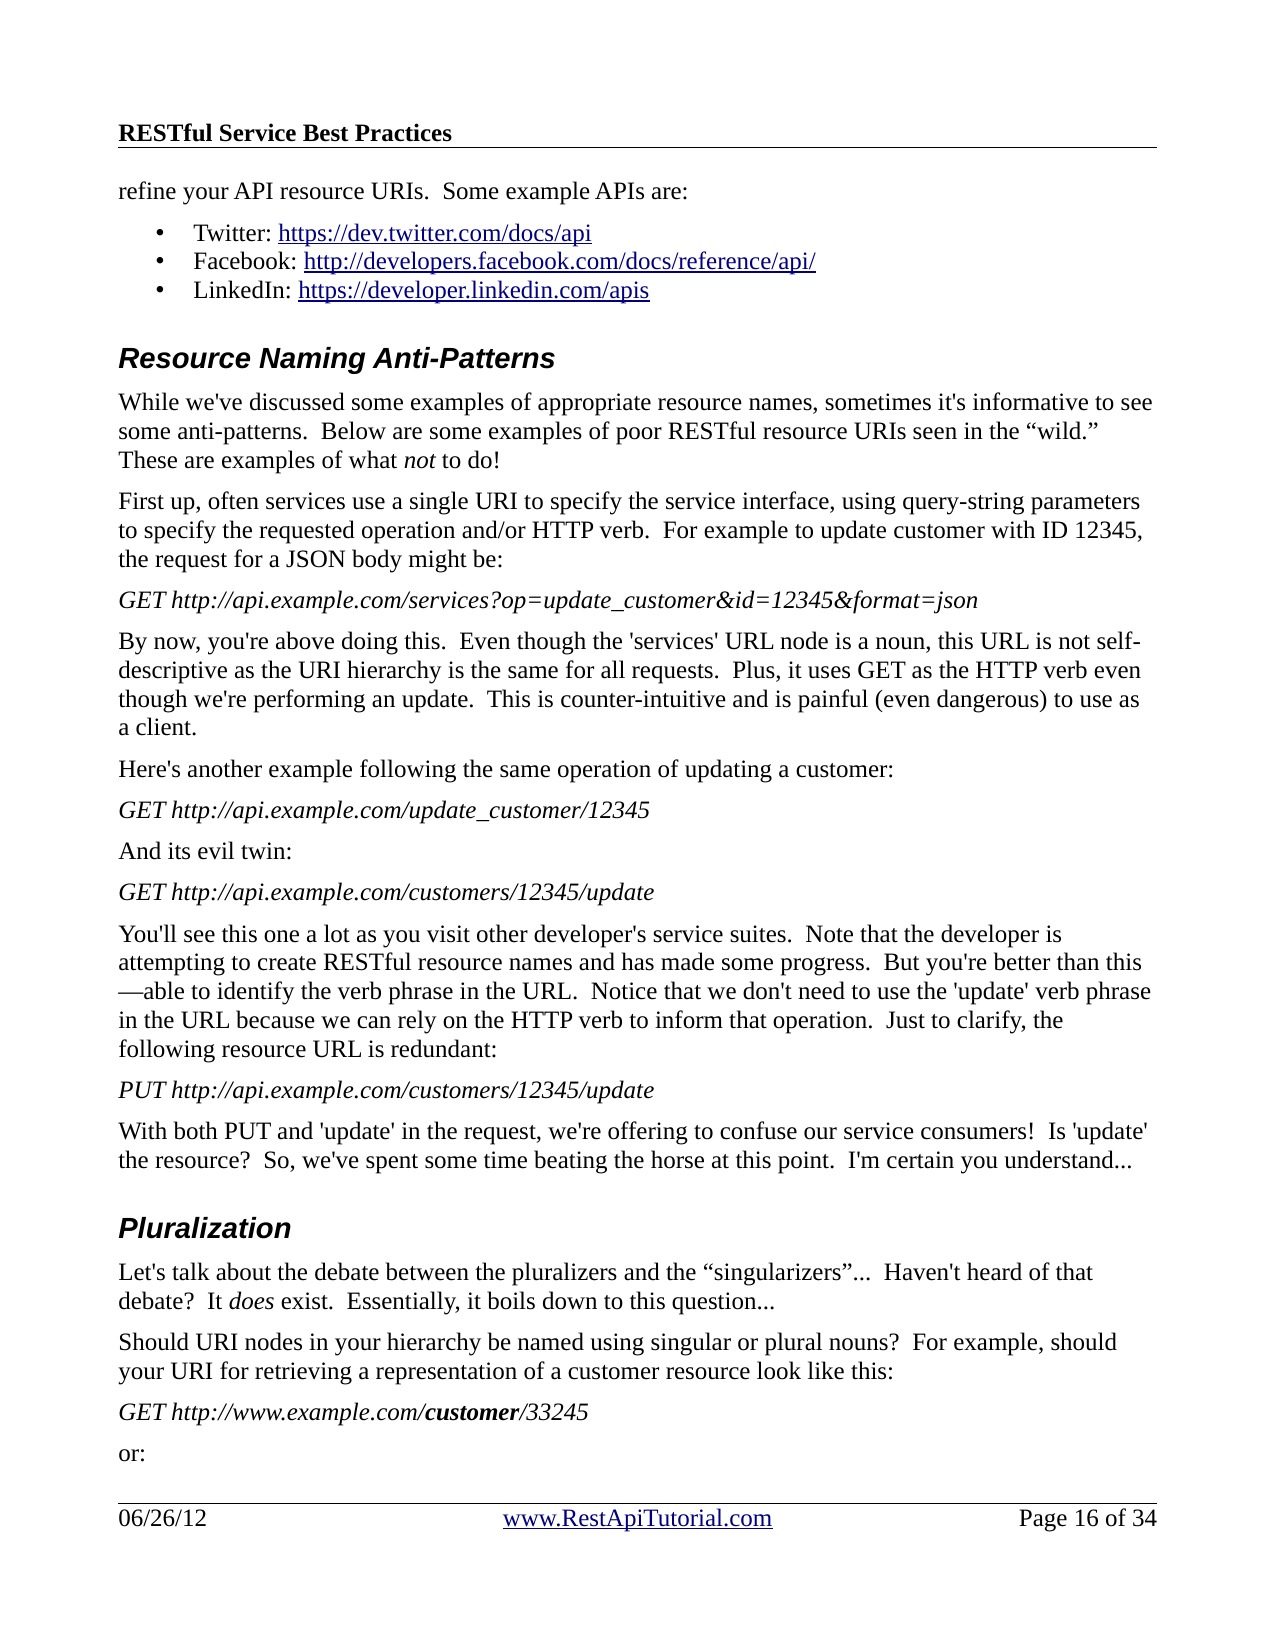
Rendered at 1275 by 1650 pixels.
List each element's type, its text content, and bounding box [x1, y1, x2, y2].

text You'll see this one a lot as you visit other developer's service suites. Note that the developer is attempting to create RESTful resource names and has made some progress. But you're better than this—able to identify the verb phrase in the URL. Notice that we don't need to use the 'update' verb phrase in the URL because we can rely on the HTTP verb to inform that operation. Just to clarify, the following resource URL is redundant: [118, 919, 1157, 1062]
text GET http://api.example.com/update_customer/12345 [118, 795, 1157, 824]
text GET http://api.example.com/customers/12345/update [118, 877, 1157, 906]
text GET http://api.example.com/services?op=update_customer&id=12345&format=json [118, 585, 1157, 614]
text With both PUT and 'update' in the request, we're offering to confuse our service consumers! Is 'update' the resource? So, we've spent some time beating the horse at this point. I'm certain you understand... [118, 1116, 1157, 1174]
text Here's another example following the same operation of updating a customer: [118, 754, 1157, 782]
text Let's talk about the debate between the pluralizers and the “singularizers”... Haven't heard of that debate? It does exist. Essentially, it boils down to this question... [118, 1257, 1157, 1315]
subtitle Pluralization [118, 1211, 1157, 1245]
text GET http://www.example.com/customer/33245 [118, 1397, 1157, 1426]
list Facebook: http://developers.facebook.com/docs/reference/api/ [156, 246, 1157, 275]
text PUT http://api.example.com/customers/12345/update [118, 1075, 1157, 1104]
text First up, often services use a single URI to specify the service interface, using query-string parameters to specify the requested operation and/or HTTP verb. For example to update customer with ID 12345, the request for a JSON body might be: [118, 486, 1157, 572]
text While we've discussed some examples of appropriate resource names, sometimes it's informative to see some anti-patterns. Below are some examples of poor RESTful resource URIs seen in the “wild.” These are examples of what not to do! [118, 387, 1157, 474]
text refine your API resource URIs. Some example APIs are: [118, 176, 1157, 205]
subtitle Resource Naming Anti-Patterns [118, 341, 1157, 375]
text By now, you're above doing this. Even though the 'services' URL node is a noun, this URL is not self-descriptive as the URI hierarchy is the same for all requests. Plus, it uses GET as the HTTP verb even though we're performing an update. This is counter-intuitive and is painful (even dangerous) to use as a client. [118, 626, 1157, 741]
text or: [118, 1438, 1157, 1467]
list Twitter: https://dev.twitter.com/docs/api [156, 218, 1157, 246]
text And its evil twin: [118, 836, 1157, 865]
text Should URI nodes in your hierarchy be named using singular or plural nouns? For example, should your URI for retrieving a representation of a customer resource look like this: [118, 1327, 1157, 1385]
list LinkedIn: https://developer.linkedin.com/apis [156, 275, 1157, 304]
